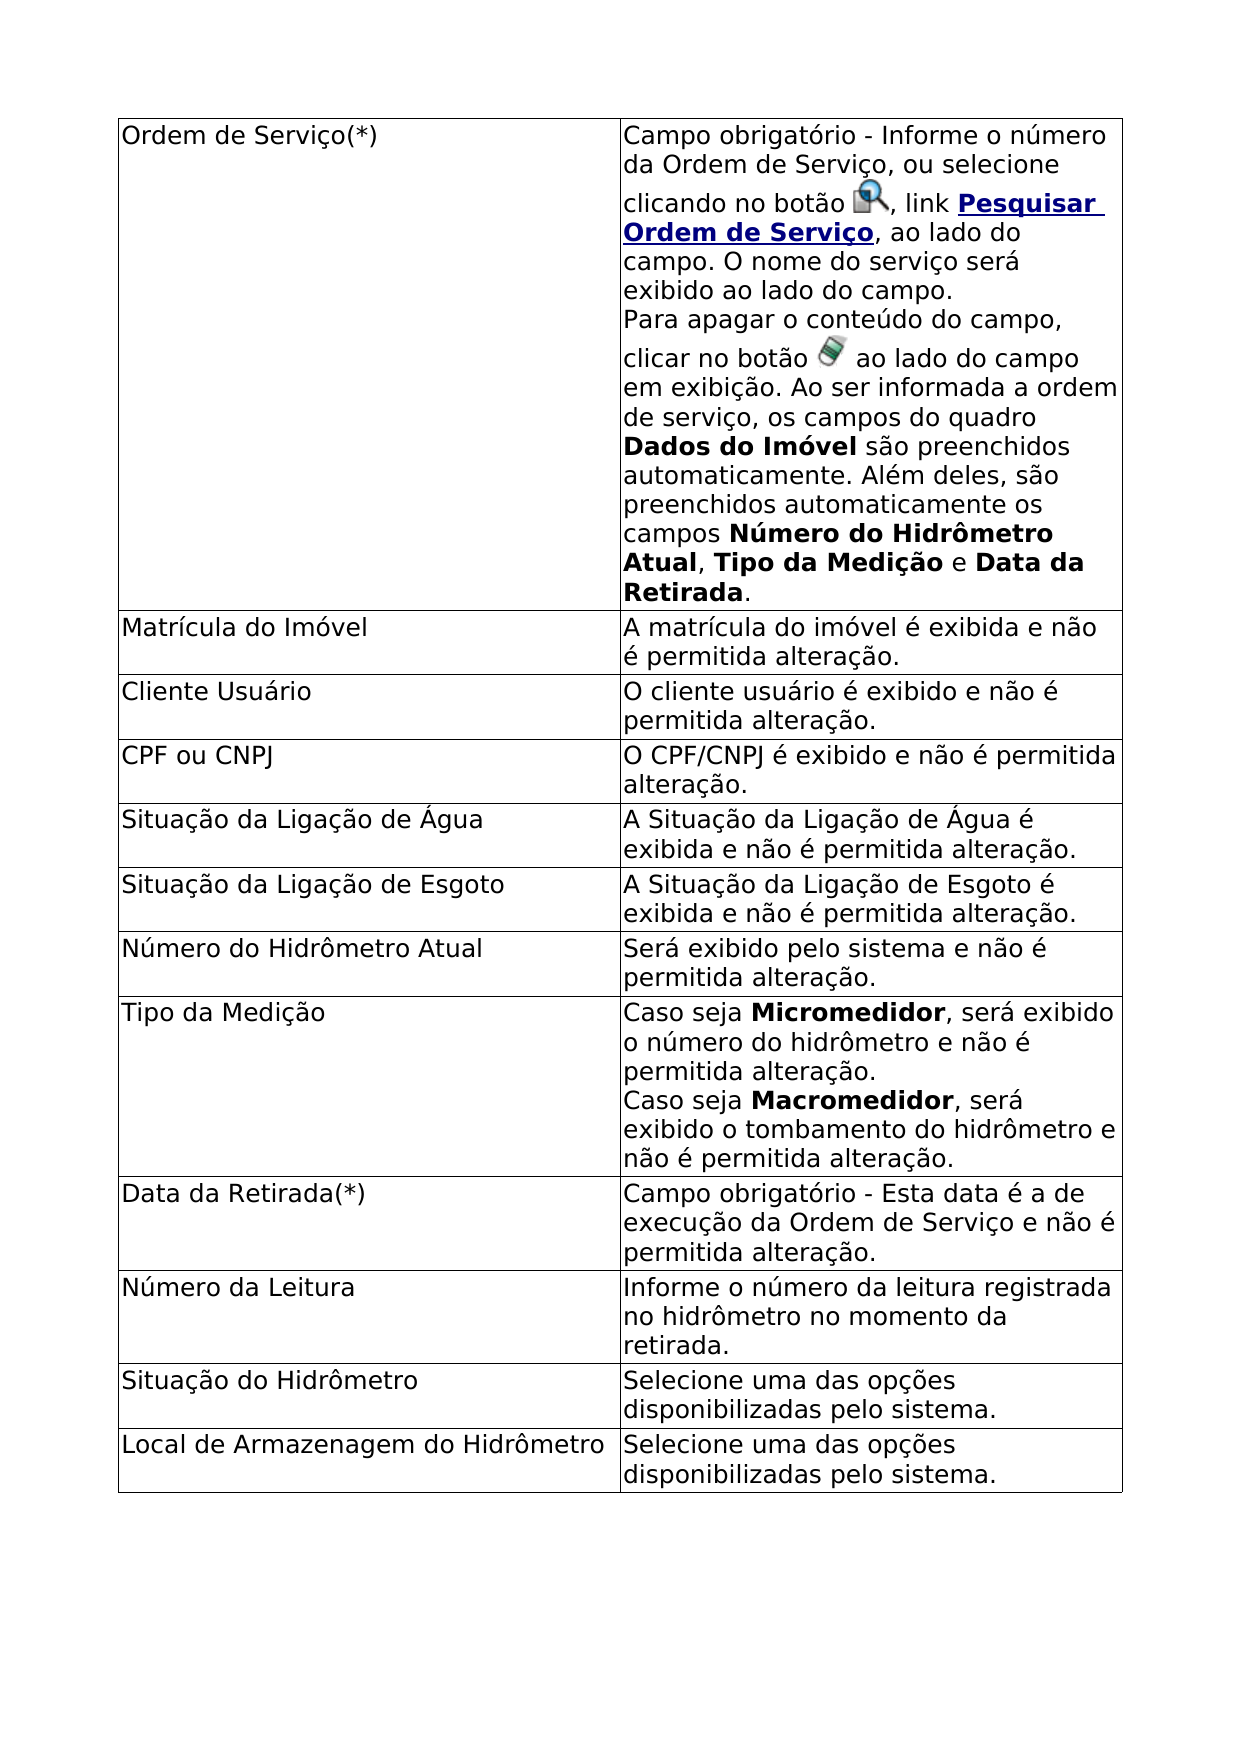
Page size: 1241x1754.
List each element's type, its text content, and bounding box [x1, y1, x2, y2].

table_cell Situação da Ligação de Água [119, 804, 620, 867]
table_cell A matrícula do imóvel é exibida e não é permitida alteração. [621, 611, 1122, 674]
table_cell Tipo da Medição [119, 997, 620, 1176]
table_cell Ordem de Serviço(*) [119, 119, 620, 610]
table_cell CPF ou CNPJ [119, 740, 620, 803]
table_cell Cliente Usuário [119, 675, 620, 738]
picture [816, 335, 848, 368]
table_cell Será exibido pelo sistema e não é permitida alteração. [621, 932, 1122, 996]
table_cell Caso seja Micromedidor, será exibido o número do hidrômetro e não é permitida alteração. Caso seja Macromedidor, será exibido o tombamento do hidrômetro e não é permitida alteração. [621, 997, 1122, 1176]
table_cell O cliente usuário é exibido e não é permitida alteração. [621, 675, 1122, 738]
table_cell Informe o número da leitura registrada no hidrômetro no momento da retirada. [621, 1271, 1122, 1363]
table_cell Campo obrigatório - Informe o número da Ordem de Serviço, ou selecione clicando no botão , link Pesquisar Ordem de Serviço, ao lado do campo. O nome do serviço será exibido ao lado do campo. Para apagar o conteúdo do campo, clicar no botão ao lado do campo em exibição. Ao ser informada a ordem de serviço, os campos do quadro Dados do Imóvel são preenchidos automaticamente. Além deles, são preenchidos automaticamente os campos Número do Hidrômetro Atual, Tipo da Medição e Data da Retirada. [621, 119, 1122, 610]
table_cell Data da Retirada(*) [119, 1177, 620, 1270]
table_cell Local de Armazenagem do Hidrômetro [119, 1429, 620, 1492]
table_cell Selecione uma das opções disponibilizadas pelo sistema. [621, 1364, 1122, 1428]
table_cell Situação do Hidrômetro [119, 1364, 620, 1428]
table_cell Selecione uma das opções disponibilizadas pelo sistema. [621, 1429, 1122, 1492]
table_cell Número do Hidrômetro Atual [119, 932, 620, 996]
table_cell Matrícula do Imóvel [119, 611, 620, 674]
table_cell A Situação da Ligação de Esgoto é exibida e não é permitida alteração. [621, 868, 1122, 931]
table_cell Situação da Ligação de Esgoto [119, 868, 620, 931]
table_cell Número da Leitura [119, 1271, 620, 1363]
table_cell O CPF/CNPJ é exibido e não é permitida alteração. [621, 740, 1122, 803]
picture [853, 179, 890, 213]
table_cell Campo obrigatório - Esta data é a de execução da Ordem de Serviço e não é permitida alteração. [621, 1177, 1122, 1270]
table_cell A Situação da Ligação de Água é exibida e não é permitida alteração. [621, 804, 1122, 867]
